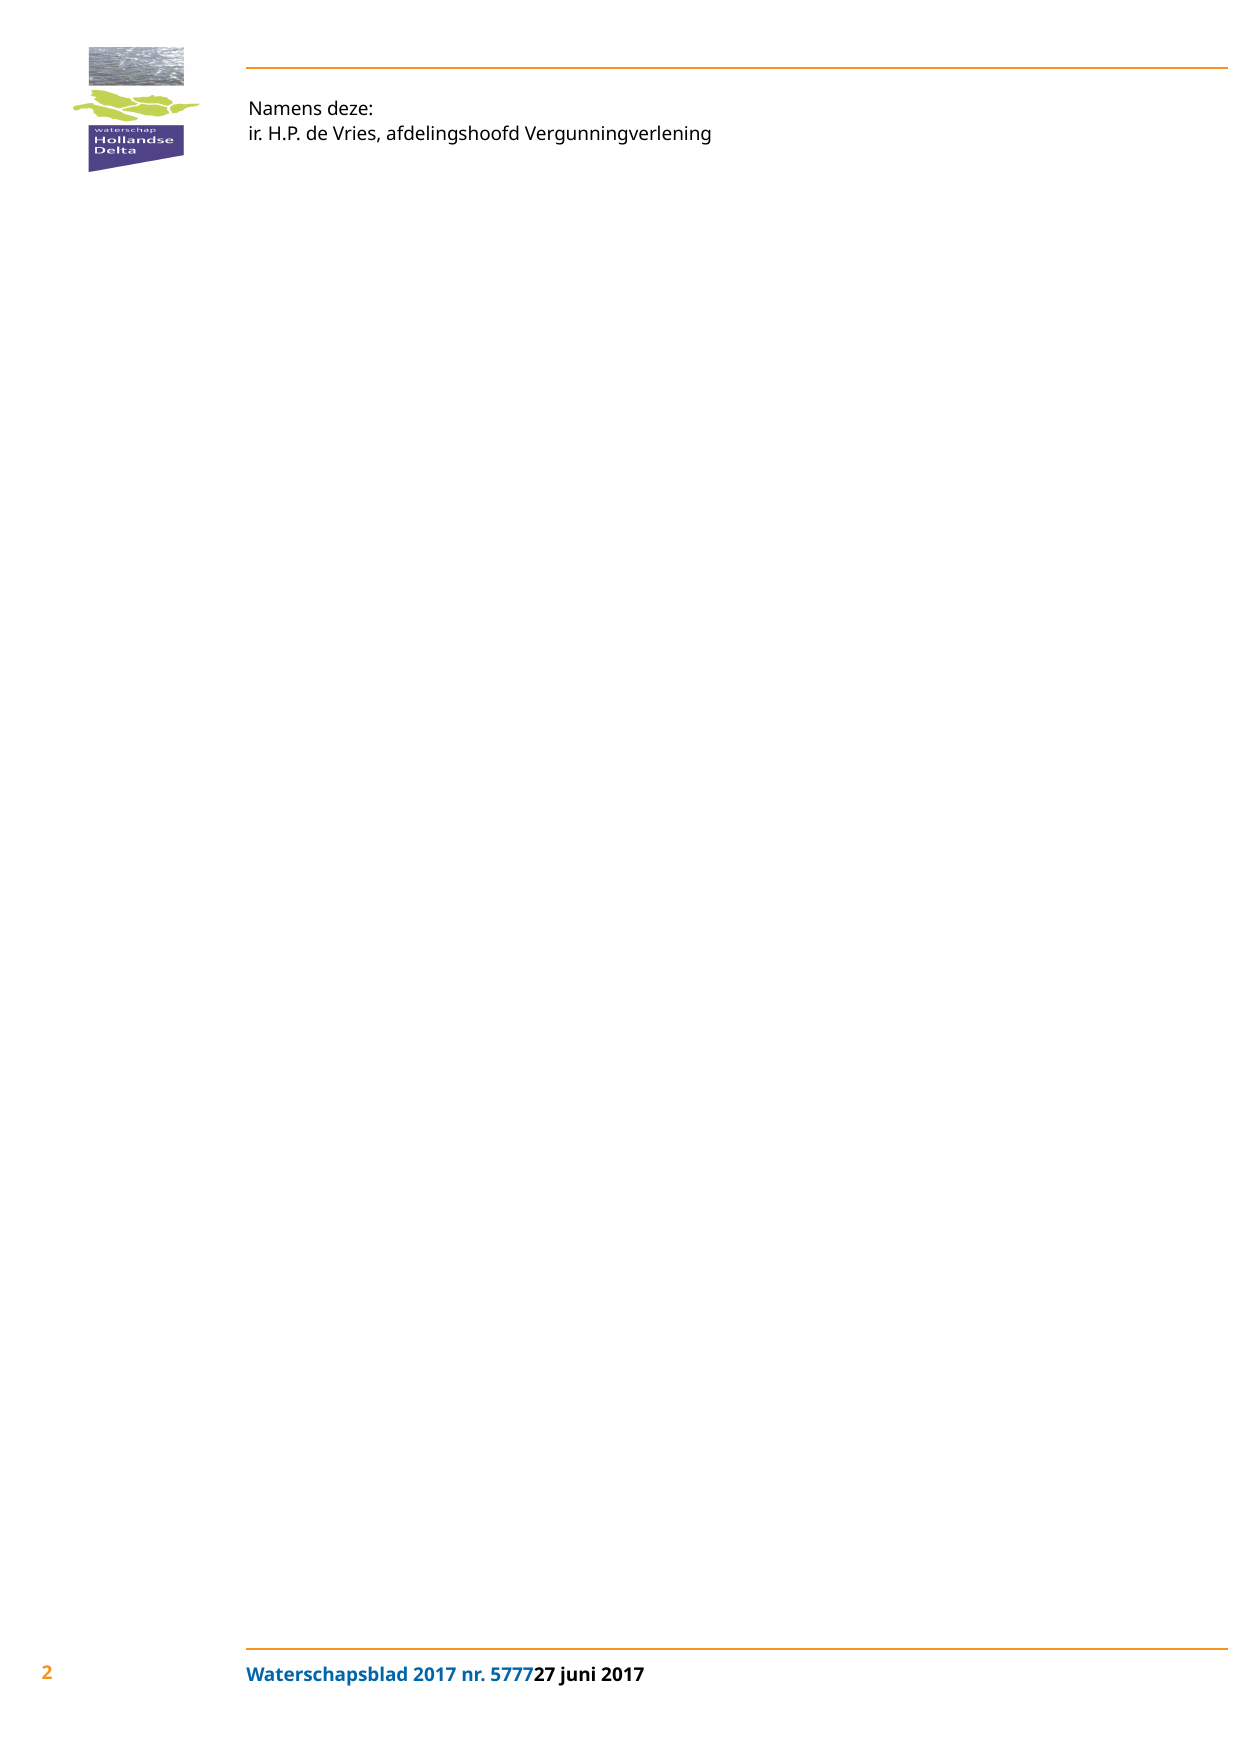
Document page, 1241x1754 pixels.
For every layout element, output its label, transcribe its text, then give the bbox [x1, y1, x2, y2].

picture [41, 47, 231, 172]
text Namens deze: [248, 95, 1152, 121]
text ir. H.P. de Vries, afdelingshoofd Vergunningverlening [248, 121, 1152, 146]
